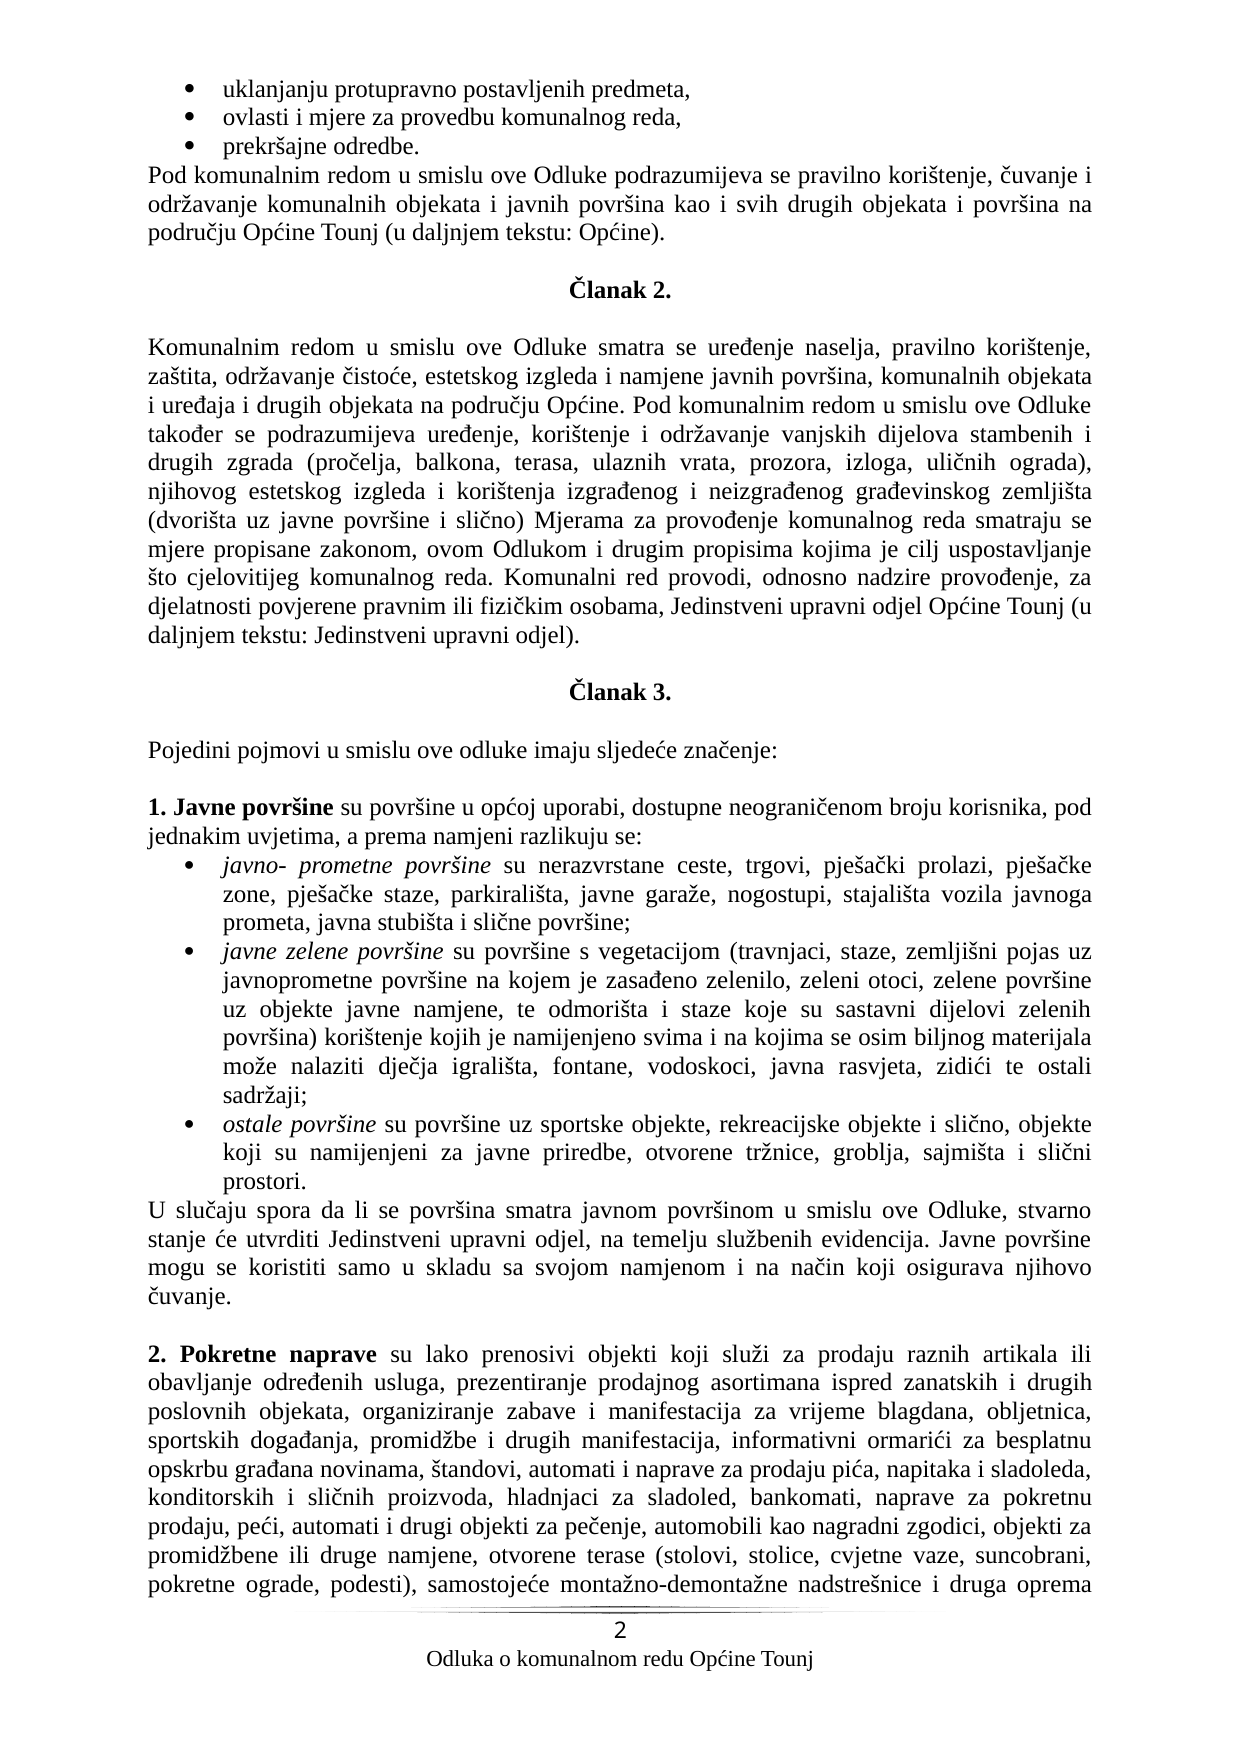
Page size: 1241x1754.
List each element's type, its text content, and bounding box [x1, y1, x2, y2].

text Pojedini pojmovi u smislu ove odluke imaju sljedeće značenje: [148, 735, 1093, 764]
list uklanjanju protupravno postavljenih predmeta, [185, 74, 1093, 102]
list prekršajne odredbe. [185, 131, 1093, 160]
text Članak 3. [148, 677, 1093, 706]
list ostale površine su površine uz sportske objekte, rekreacijske objekte i slično, objekte koji su namijenjeni za javne priredbe, otvorene tržnice, groblja, sajmišta i slični prostori. [185, 1109, 1093, 1195]
list ovlasti i mjere za provedbu komunalnog reda, [185, 102, 1093, 131]
text 2. Pokretne naprave su lako prenosivi objekti koji služi za prodaju raznih artikala ili obavljanje određenih usluga, prezentiranje prodajnog asortimana ispred zanatskih i drugih poslovnih objekata, organiziranje zabave i manifestacija za vrijeme blagdana, obljetnica, sportskih događanja, promidžbe i drugih manifestacija, informativni ormarići za besplatnu opskrbu građana novinama, štandovi, automati i naprave za prodaju pića, napitaka i sladoleda, konditorskih i sličnih proizvoda, hladnjaci za sladoled, bankomati, naprave za pokretnu prodaju, peći, automati i drugi objekti za pečenje, automobili kao nagradni zgodici, objekti za promidžbene ili druge namjene, otvorene terase (stolovi, stolice, cvjetne vaze, suncobrani, pokretne ograde, podesti), samostojeće montažno-demontažne nadstrešnice i druga oprema [148, 1339, 1093, 1597]
text U slučaju spora da li se površina smatra javnom površinom u smislu ove Odluke, stvarno stanje će utvrditi Jedinstveni upravni odjel, na temelju službenih evidencija. Javne površine mogu se koristiti samo u skladu sa svojom namjenom i na način koji osigurava njihovo čuvanje. [148, 1195, 1093, 1310]
text Članak 2. [148, 275, 1093, 304]
text 1. Javne površine su površine u općoj uporabi, dostupne neograničenom broju korisnika, pod jednakim uvjetima, a prema namjeni razlikuju se: [148, 792, 1093, 850]
list javne zelene površine su površine s vegetacijom (travnjaci, staze, zemljišni pojas uz javnoprometne površine na kojem je zasađeno zelenilo, zeleni otoci, zelene površine uz objekte javne namjene, te odmorišta i staze koje su sastavni dijelovi zelenih površina) korištenje kojih je namijenjeno svima i na kojima se osim biljnog materijala može nalaziti dječja igrališta, fontane, vodoskoci, javna rasvjeta, zidići te ostali sadržaji; [185, 936, 1093, 1109]
list javno- prometne površine su nerazvrstane ceste, trgovi, pješački prolazi, pješačke zone, pješačke staze, parkirališta, javne garaže, nogostupi, stajališta vozila javnoga prometa, javna stubišta i slične površine; [185, 850, 1093, 936]
text Pod komunalnim redom u smislu ove Odluke podrazumijeva se pravilno korištenje, čuvanje i održavanje komunalnih objekata i javnih površina kao i svih drugih objekata i površina na području Općine Tounj (u daljnjem tekstu: Općine). [148, 160, 1093, 246]
text Komunalnim redom u smislu ove Odluke smatra se uređenje naselja, pravilno korištenje, zaštita, održavanje čistoće, estetskog izgleda i namjene javnih površina, komunalnih objekata i uređaja i drugih objekata na području Općine. Pod komunalnim redom u smislu ove Odluke također se podrazumijeva uređenje, korištenje i održavanje vanjskih dijelova stambenih i drugih zgrada (pročelja, balkona, terasa, ulaznih vrata, prozora, izloga, uličnih ograda), njihovog estetskog izgleda i korištenja izgrađenog i neizgrađenog građevinskog zemljišta (dvorišta uz javne površine i slično) Mjerama za provođenje komunalnog reda smatraju se mjere propisane zakonom, ovom Odlukom i drugim propisima kojima je cilj uspostavljanje što cjelovitijeg komunalnog reda. Komunalni red provodi, odnosno nadzire provođenje, za djelatnosti povjerene pravnim ili fizičkim osobama, Jedinstveni upravni odjel Općine Tounj (u daljnjem tekstu: Jedinstveni upravni odjel). [148, 332, 1093, 649]
